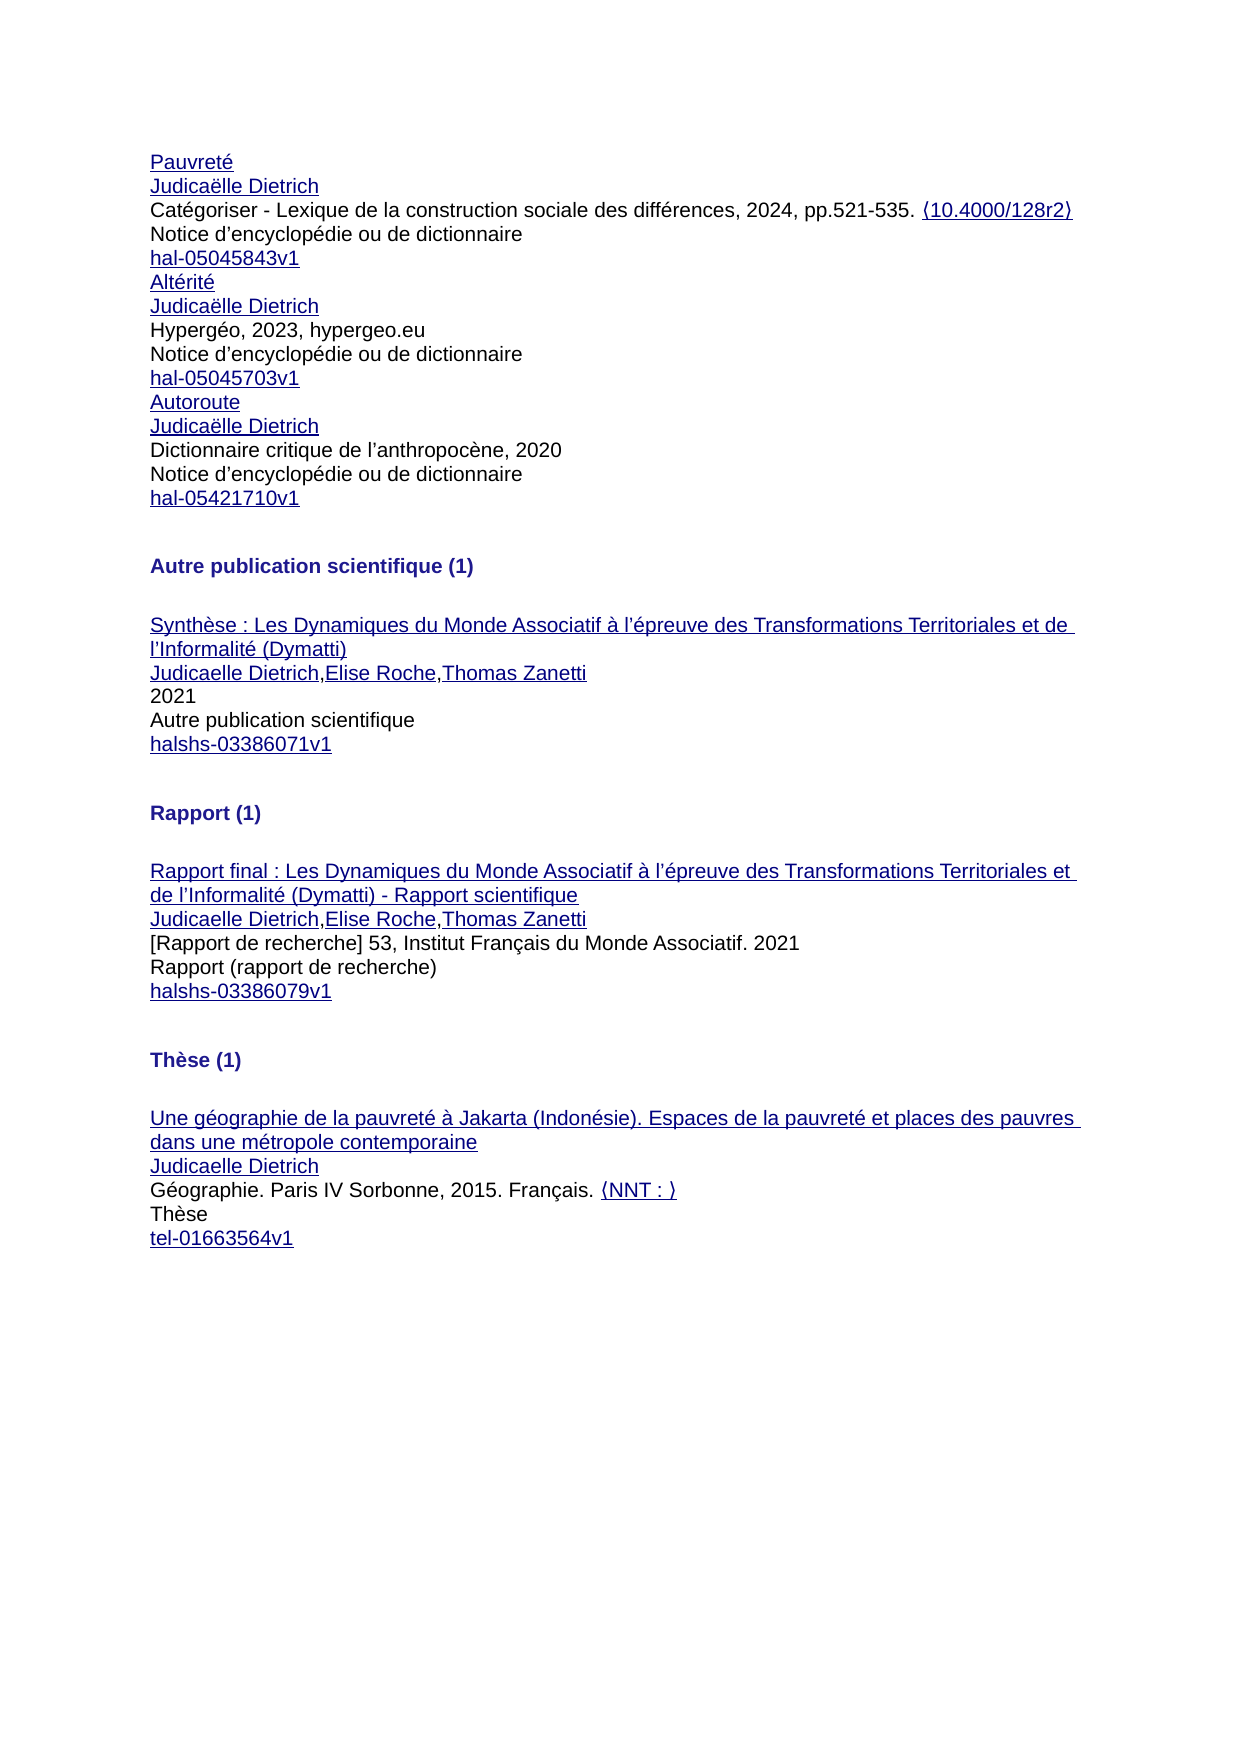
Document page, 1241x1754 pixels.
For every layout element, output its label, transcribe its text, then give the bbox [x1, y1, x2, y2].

table_header Une géographie de la pauvreté à Jakarta (Indonésie). Espaces de la pauvreté et places des pauvres dans une métropole contemporaine Judicaelle Dietrich Géographie. Paris IV Sorbonne, 2015. Français. ⟨NNT : ⟩ Thèse tel-01663564v1 [150, 1106, 1090, 1250]
table_header Pauvreté Judicaëlle Dietrich Catégoriser - Lexique de la construction sociale des différences, 2024, pp.521-535. ⟨10.4000/128r2⟩ Notice d’encyclopédie ou de dictionnaire hal-05045843v1 [150, 150, 1090, 270]
subtitle Thèse (1) [150, 1048, 1090, 1072]
table_header Synthèse : Les Dynamiques du Monde Associatif à l’épreuve des Transformations Territoriales et de l’Informalité (Dymatti) Judicaelle Dietrich,Elise Roche,Thomas Zanetti 2021 Autre publication scientifique halshs-03386071v1 [150, 613, 1090, 756]
table_header Rapport final : Les Dynamiques du Monde Associatif à l’épreuve des Transformations Territoriales et de l’Informalité (Dymatti) - Rapport scientifique Judicaelle Dietrich,Elise Roche,Thomas Zanetti [Rapport de recherche] 53, Institut Français du Monde Associatif. 2021 Rapport (rapport de recherche) halshs-03386079v1 [150, 859, 1090, 1003]
subtitle Autre publication scientifique (1) [150, 554, 1090, 578]
table_cell Altérité Judicaëlle Dietrich Hypergéo, 2023, hypergeo.eu Notice d’encyclopédie ou de dictionnaire hal-05045703v1 [150, 270, 1090, 389]
table_cell Autoroute Judicaëlle Dietrich Dictionnaire critique de l’anthropocène, 2020 Notice d’encyclopédie ou de dictionnaire hal-05421710v1 [150, 390, 1090, 509]
subtitle Rapport (1) [150, 801, 1090, 825]
